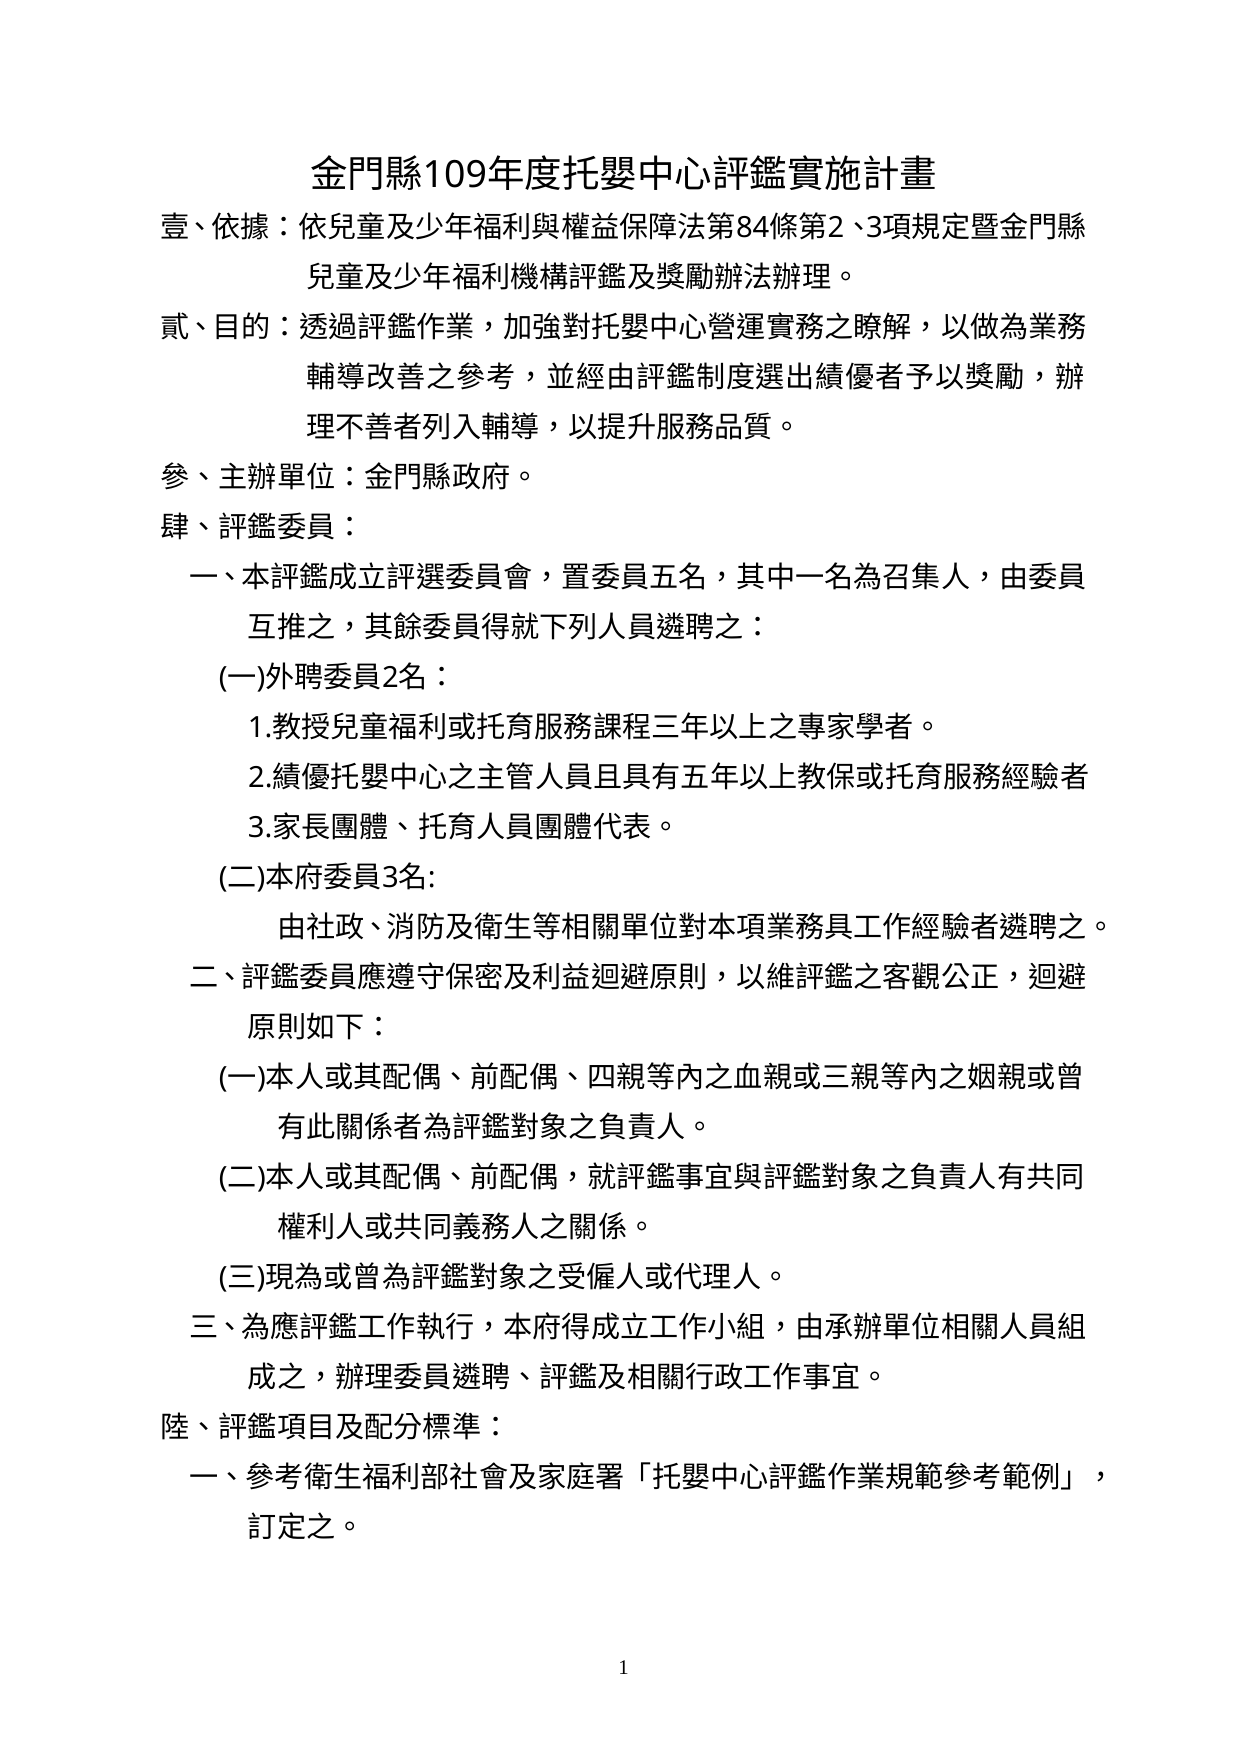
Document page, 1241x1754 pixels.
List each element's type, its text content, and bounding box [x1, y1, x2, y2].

subtitle 貳、目的：透過評鑑作業，加強對托嬰中心營運實務之瞭解，以做為業務輔導改善之參考，並經由評鑑制度選出績優者予以獎勵，辦理不善者列入輔導，以提升服務品質。 [160, 298, 1087, 448]
subtitle 3.家長團體、托育人員團體代表。 [160, 798, 1087, 848]
subtitle 1.教授兒童福利或托育服務課程三年以上之專家學者。 [160, 698, 1087, 748]
subtitle 陸、評鑑項目及配分標準： [160, 1398, 1087, 1448]
subtitle 二、評鑑委員應遵守保密及利益迴避原則，以維評鑑之客觀公正，迴避原則如下： [189, 948, 1087, 1048]
subtitle 2.績優托嬰中心之主管人員且具有五年以上教保或托育服務經驗者。 [248, 748, 1087, 798]
text 一、參考衛生福利部社會及家庭署「托嬰中心評鑑作業規範參考範例」，訂定之。 [189, 1448, 1087, 1548]
subtitle (一)外聘委員2名： [160, 648, 1087, 698]
subtitle (一)本人或其配偶、前配偶、四親等內之血親或三親等內之姻親或曾有此關係者為評鑑對象之負責人。 [219, 1048, 1087, 1148]
subtitle 肆、評鑑委員： [160, 498, 1087, 548]
subtitle (二)本人或其配偶、前配偶，就評鑑事宜與評鑑對象之負責人有共同權利人或共同義務人之關係。 [219, 1148, 1087, 1248]
subtitle 一、本評鑑成立評選委員會，置委員五名，其中一名為召集人，由委員互推之，其餘委員得就下列人員遴聘之： [189, 548, 1087, 648]
text 金門縣109年度托嬰中心評鑑實施計畫 [160, 148, 1087, 198]
subtitle 參、主辦單位：金門縣政府。 [160, 448, 1087, 498]
subtitle (三)現為或曾為評鑑對象之受僱人或代理人。 [160, 1248, 1087, 1298]
subtitle 由社政、消防及衛生等相關單位對本項業務具工作經驗者遴聘之。 [277, 898, 1087, 948]
subtitle (二)本府委員3名: [160, 848, 1087, 898]
subtitle 三、為應評鑑工作執行，本府得成立工作小組，由承辦單位相關人員組成之，辦理委員遴聘、評鑑及相關行政工作事宜。 [189, 1298, 1087, 1398]
subtitle 壹、依據：依兒童及少年福利與權益保障法第84條第2、3項規定暨金門縣兒童及少年福利機構評鑑及獎勵辦法辦理。 [160, 198, 1087, 298]
